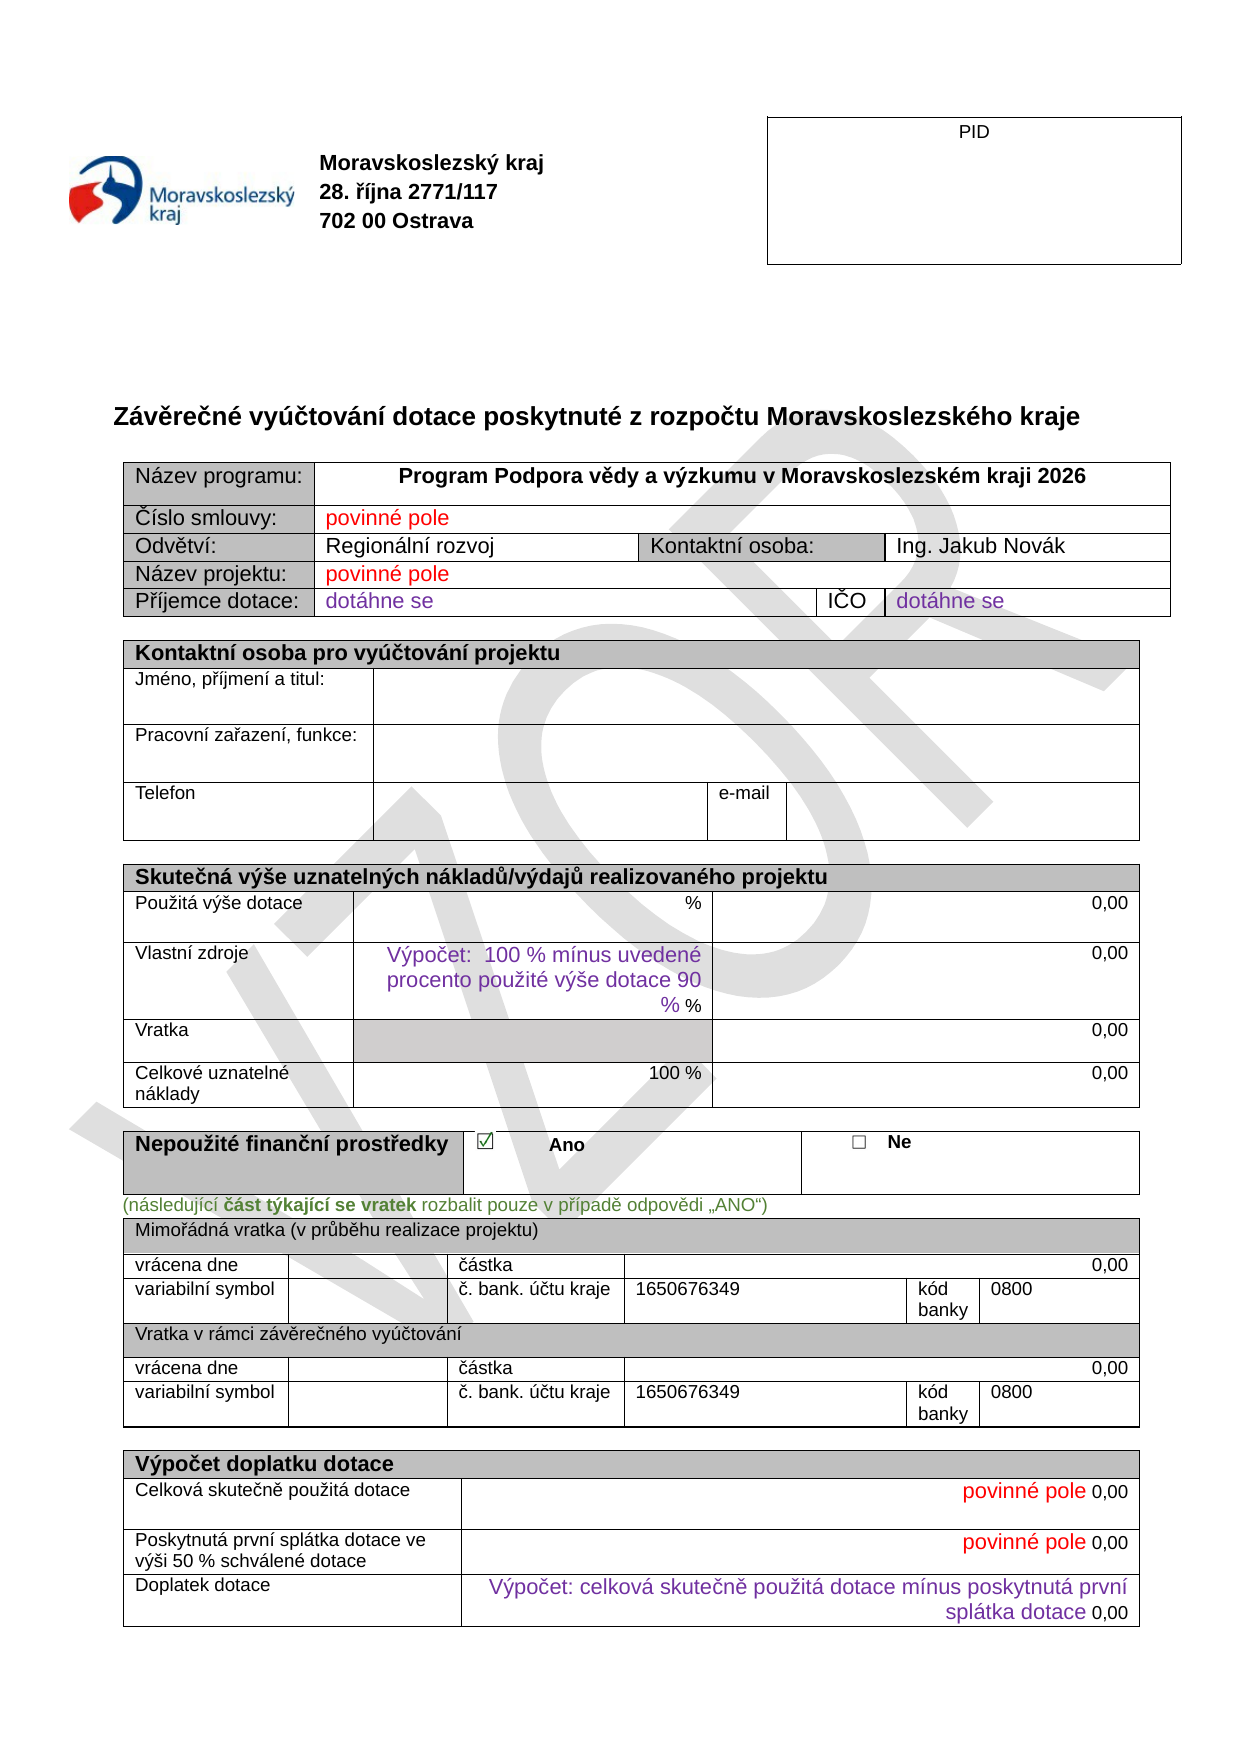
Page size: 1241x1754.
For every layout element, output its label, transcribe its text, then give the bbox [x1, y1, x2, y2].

table_cell [374, 669, 1139, 724]
table_cell 100 % [354, 1063, 712, 1107]
table_cell 0800 [980, 1382, 1139, 1426]
table_cell variabilní symbol [124, 1279, 288, 1323]
table_cell Příjemce dotace: [124, 589, 314, 616]
table_cell [354, 1020, 712, 1062]
table_header Výpočet doplatku dotace [124, 1451, 1139, 1478]
table_cell povinné pole 0,00 [462, 1479, 1139, 1528]
table_cell [289, 1279, 447, 1323]
table_cell č. bank. účtu kraje [448, 1382, 624, 1426]
table_header Název programu: [124, 463, 314, 505]
table_cell kód banky [907, 1382, 979, 1426]
table_cell IČO [817, 589, 884, 616]
text 702 00 Ostrava [69, 208, 767, 233]
table_cell [374, 783, 707, 839]
table_cell 0,00 [625, 1255, 1139, 1277]
table_header Nepoužité finanční prostředky [124, 1132, 463, 1194]
table_cell Vratka v rámci závěrečného vyúčtování [124, 1324, 1139, 1357]
table_cell 0,00 [713, 1063, 1139, 1107]
table_header Mimořádná vratka (v průběhu realizace projektu) [124, 1219, 1139, 1253]
table_header Program Podpora vědy a výzkumu v Moravskoslezském kraji 2026 [315, 463, 1170, 505]
table_cell Vlastní zdroje [124, 943, 353, 1019]
table_cell [289, 1382, 447, 1426]
table_cell částka [448, 1358, 624, 1381]
table_header Ano [464, 1132, 801, 1194]
table_cell 1650676349 [625, 1279, 906, 1323]
table_cell 0,00 [713, 892, 1139, 942]
table_cell částka [448, 1255, 624, 1277]
table_cell e-mail [708, 783, 786, 839]
table_cell 1650676349 [625, 1382, 906, 1426]
subtitle Závěrečné vyúčtování dotace poskytnuté z rozpočtu Moravskoslezského kraje [63, 401, 1131, 431]
table_cell [289, 1255, 447, 1277]
table_cell Pracovní zařazení, funkce: [124, 725, 373, 782]
table_cell povinné pole [315, 506, 1170, 533]
table_cell Ing. Jakub Novák [886, 534, 1170, 561]
table_header Kontaktní osoba pro vyúčtování projektu [124, 641, 1139, 668]
table_cell 0,00 [713, 1020, 1139, 1062]
table_cell variabilní symbol [124, 1382, 288, 1426]
table_cell Použitá výše dotace [124, 892, 353, 942]
table_cell Doplatek dotace [124, 1575, 461, 1626]
table_cell Výpočet: 100 % mínus uvedené procento použité výše dotace 90 % % [354, 943, 712, 1019]
table_cell Vratka [124, 1020, 353, 1062]
table_cell povinné pole 0,00 [462, 1530, 1139, 1574]
table_cell Regionální rozvoj [315, 534, 638, 561]
table_cell 0,00 [713, 943, 1139, 1019]
table_cell Výpočet: celková skutečně použitá dotace mínus poskytnutá první splátka dotace 0,00 [462, 1575, 1139, 1626]
table_cell % [354, 892, 712, 942]
table_cell Telefon [124, 783, 373, 839]
picture [850, 1133, 868, 1151]
table_header PID [768, 118, 1181, 264]
table_cell vrácena dne [124, 1358, 288, 1381]
table_cell č. bank. účtu kraje [448, 1279, 624, 1323]
picture [474, 1131, 496, 1152]
table_cell povinné pole [315, 562, 1170, 588]
text (následující část týkající se vratek rozbalit pouze v případě odpovědi „ANO“) [122, 1195, 1140, 1216]
table_cell Číslo smlouvy: [124, 506, 314, 533]
table_cell 0,00 [625, 1358, 1139, 1381]
table_header Ne [802, 1132, 1139, 1194]
table_cell dotáhne se [315, 589, 816, 616]
table_cell Odvětví: [124, 534, 314, 561]
text Moravskoslezský kraj [69, 150, 767, 175]
table_cell Kontaktní osoba: [639, 534, 884, 561]
table_cell Jméno, příjmení a titul: [124, 669, 373, 724]
table_cell [787, 783, 1139, 839]
table_cell [374, 725, 1139, 782]
table_cell Poskytnutá první splátka dotace ve výši 50 % schválené dotace [124, 1530, 461, 1574]
table_cell vrácena dne [124, 1255, 288, 1277]
table_cell Celkové uznatelné náklady [124, 1063, 353, 1107]
table_cell Název projektu: [124, 562, 314, 588]
table_header Skutečná výše uznatelných nákladů/výdajů realizovaného projektu [124, 865, 1139, 891]
table_cell Celková skutečně použitá dotace [124, 1479, 461, 1528]
table_cell [289, 1358, 447, 1381]
picture [69, 156, 295, 225]
table_cell kód banky [907, 1279, 979, 1323]
table_cell dotáhne se [886, 589, 1170, 616]
table_cell 0800 [980, 1279, 1139, 1323]
text 28. října 2771/117 [295, 179, 767, 204]
